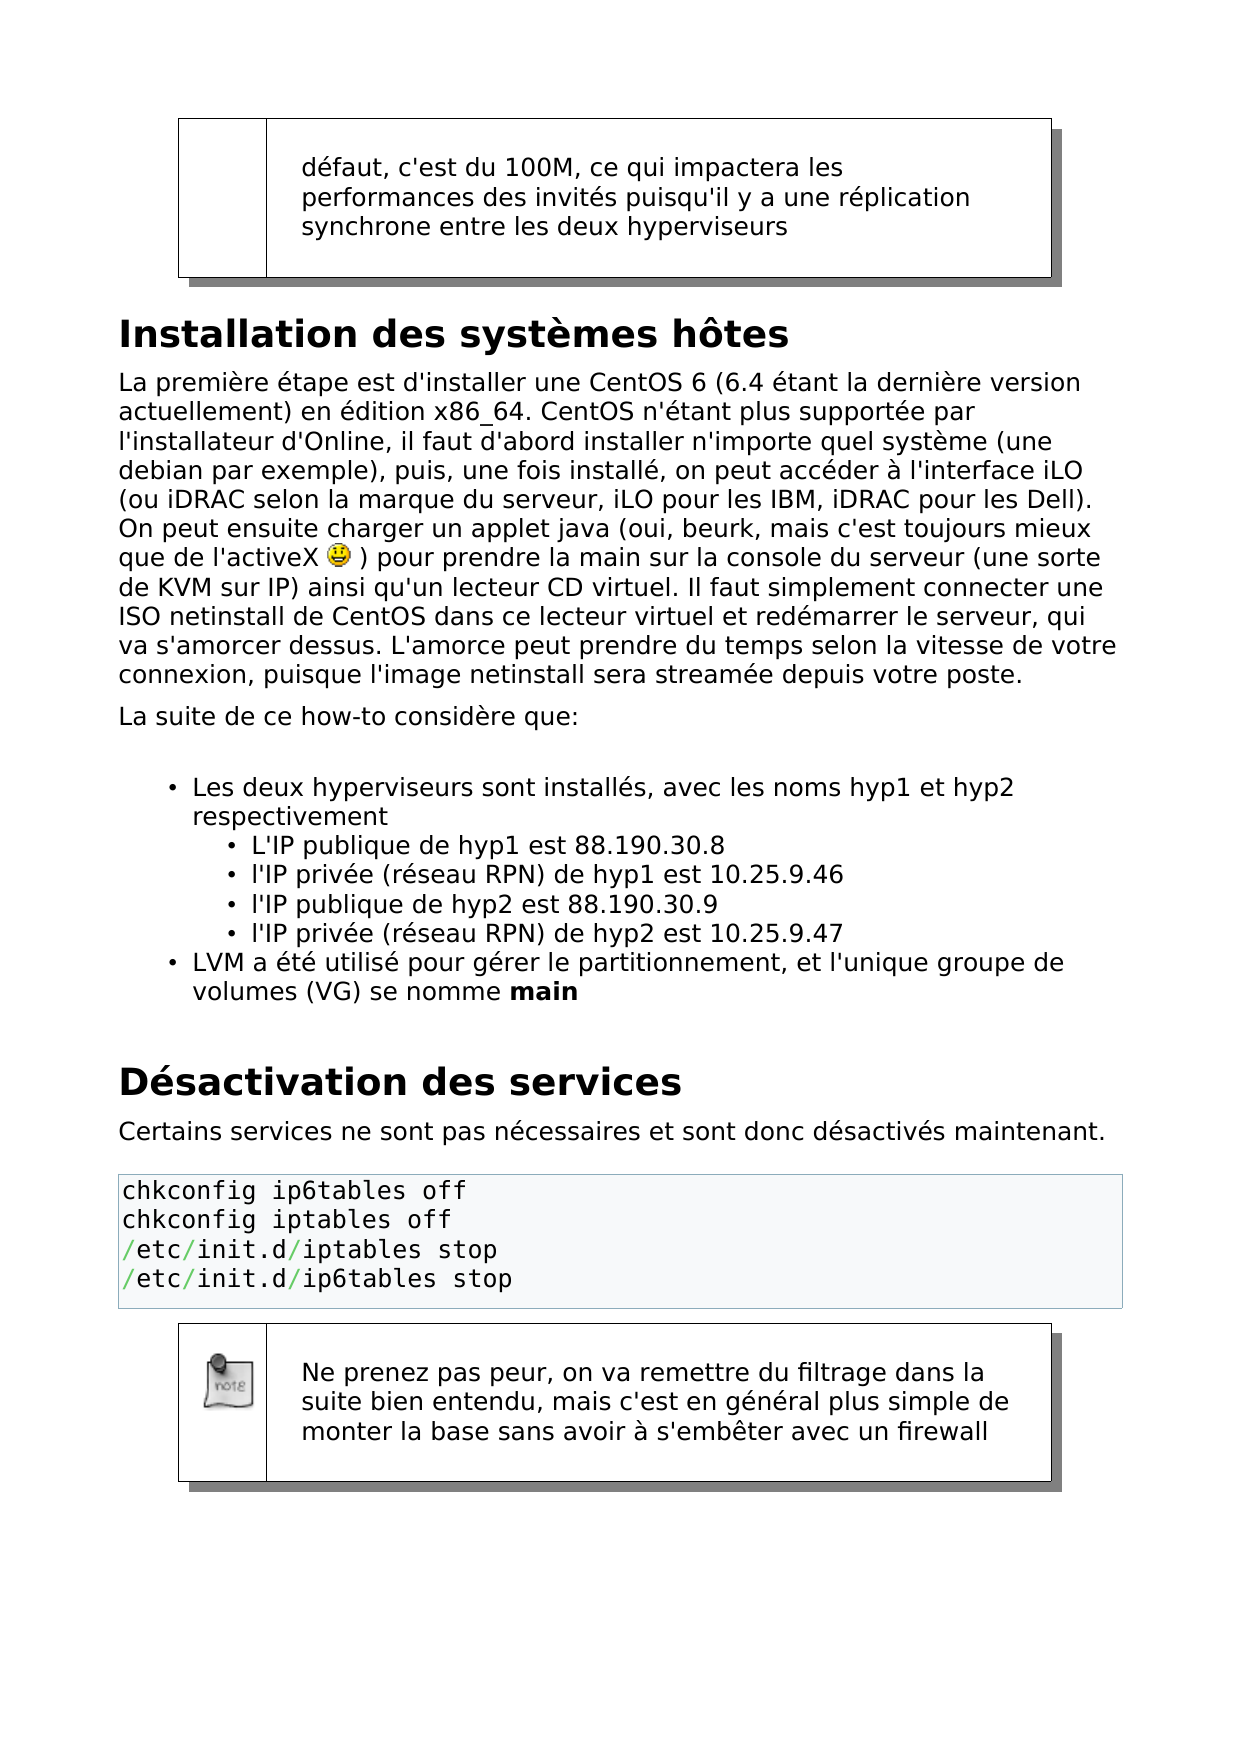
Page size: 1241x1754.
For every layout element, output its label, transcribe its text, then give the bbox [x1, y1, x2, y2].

picture [190, 1346, 266, 1422]
table_header Ne prenez pas peur, on va remettre du filtrage dans la suite bien entendu, mais c'est en général plus simple de monter la base sans avoir à s'embêter avec un firewall [267, 1324, 1051, 1481]
table_header [179, 1324, 266, 1481]
text La première étape est d'installer une CentOS 6 (6.4 étant la dernière version actuellement) en édition x86_64. CentOS n'étant plus supportée par l'installateur d'Online, il faut d'abord installer n'importe quel système (une debian par exemple), puis, une fois installé, on peut accéder à l'interface iLO (ou iDRAC selon la marque du serveur, iLO pour les IBM, iDRAC pour les Dell). On peut ensuite charger un applet java (oui, beurk, mais c'est toujours mieux que de l'activeX ) pour prendre la main sur la console du serveur (une sorte de KVM sur IP) ainsi qu'un lecteur CD virtuel. Il faut simplement connecter une ISO netinstall de CentOS dans ce lecteur virtuel et redémarrer le serveur, qui va s'amorcer dessus. L'amorce peut prendre du temps selon la vitesse de votre connexion, puisque l'image netinstall sera streamée depuis votre poste. [118, 368, 1122, 689]
subtitle Installation des systèmes hôtes [118, 312, 1122, 356]
list Les deux hyperviseurs sont installés, avec les noms hyp1 et hyp2 respectivement [177, 773, 1122, 831]
text La suite de ce how-to considère que: [118, 702, 1122, 731]
list l'IP privée (réseau RPN) de hyp2 est 10.25.9.47 [236, 919, 1122, 948]
list l'IP publique de hyp2 est 88.190.30.9 [236, 890, 1122, 919]
text Certains services ne sont pas nécessaires et sont donc désactivés maintenant. [118, 1117, 1122, 1146]
subtitle Désactivation des services [118, 1061, 1122, 1104]
table_header [179, 119, 266, 277]
list l'IP privée (réseau RPN) de hyp1 est 10.25.9.46 [236, 861, 1122, 890]
picture [327, 543, 351, 567]
list L'IP publique de hyp1 est 88.190.30.8 [236, 831, 1122, 861]
list LVM a été utilisé pour gérer le partitionnement, et l'unique groupe de volumes (VG) se nomme main [177, 948, 1122, 1006]
table_header chkconfig ip6tables off chkconfig iptables off /etc/init.d/iptables stop /etc/init.d/ip6tables stop [119, 1175, 1122, 1308]
table_header défaut, c'est du 100M, ce qui impactera les performances des invités puisqu'il y a une réplication synchrone entre les deux hyperviseurs [267, 119, 1051, 277]
